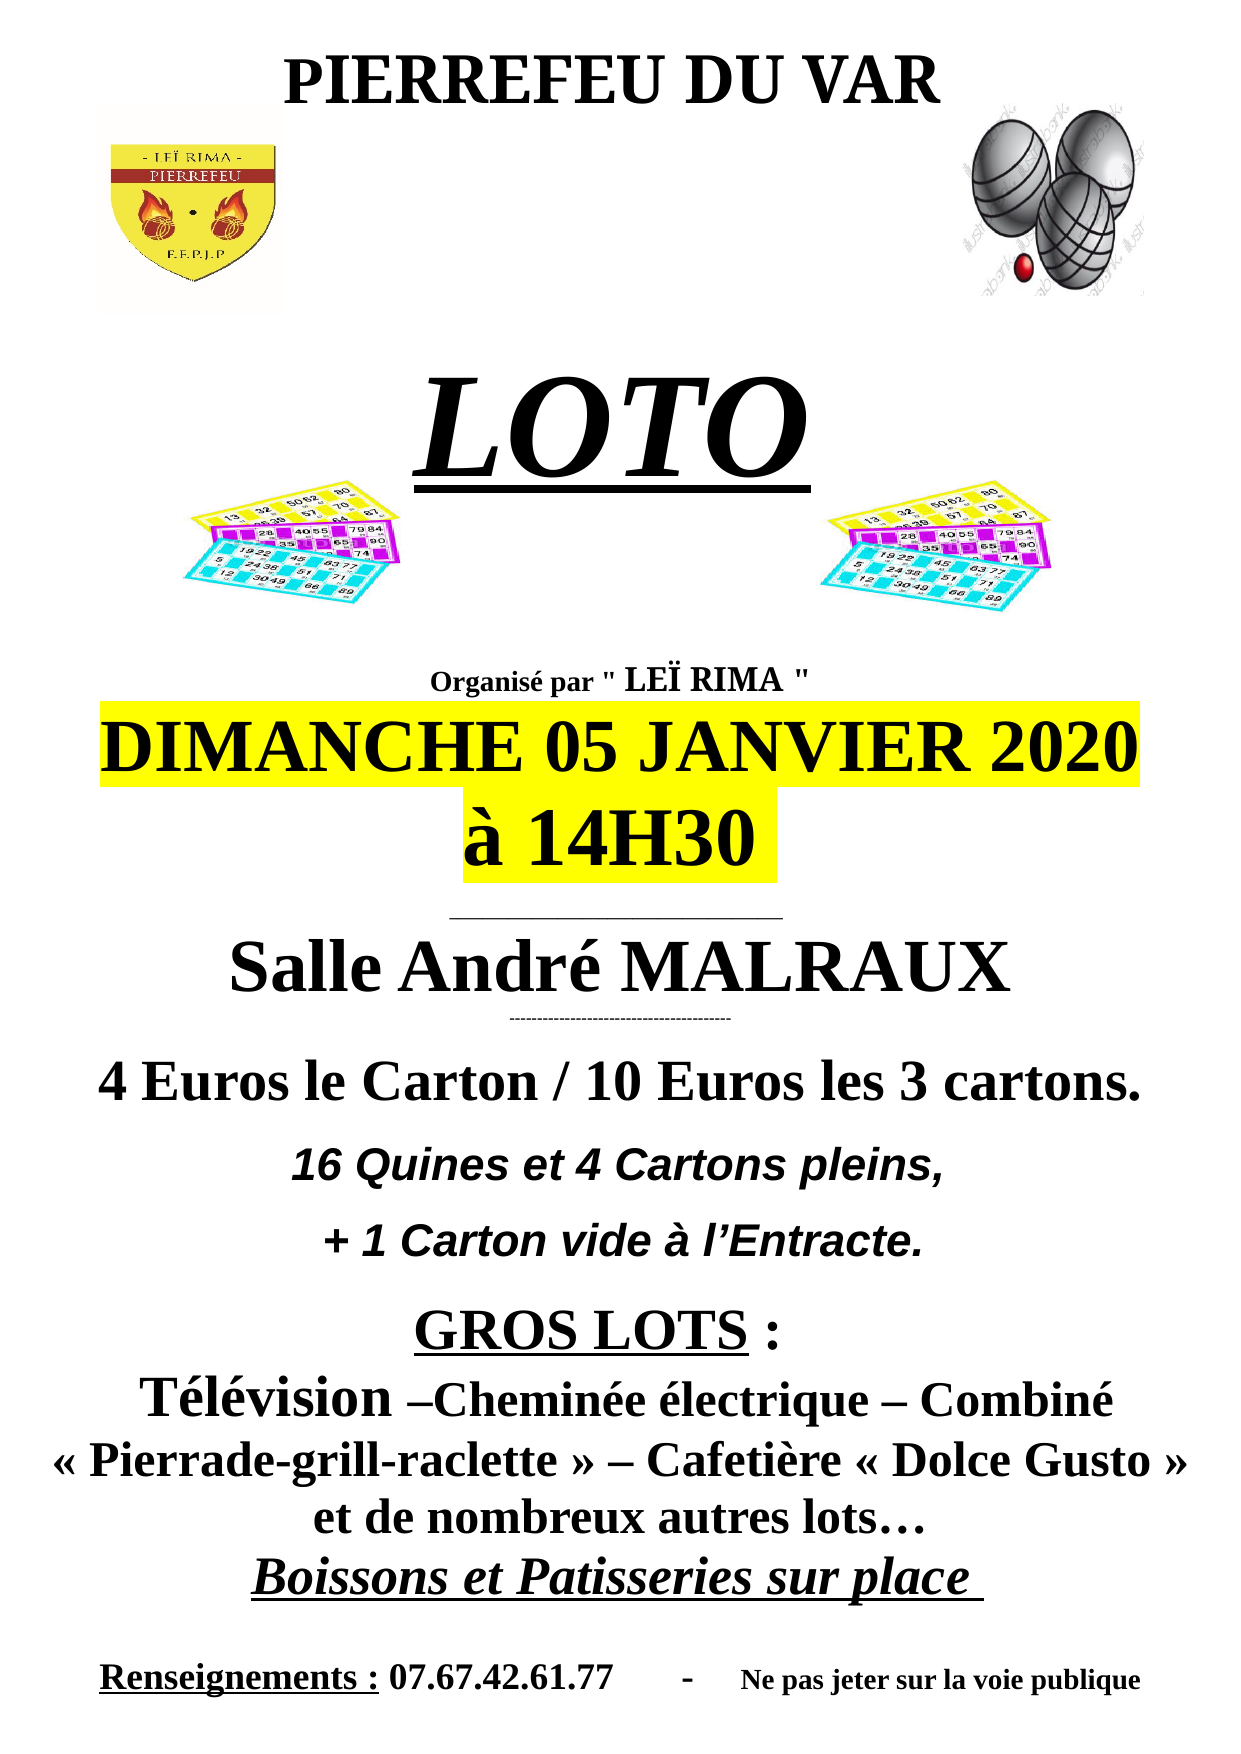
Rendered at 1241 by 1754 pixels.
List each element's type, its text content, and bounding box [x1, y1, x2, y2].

text Télévision –Cheminée électrique – Combiné « Pierrade-grill-raclette » – Cafetière « Dolce Gusto » et de nombreux autres lots… [35, 1362, 1205, 1544]
text Boissons et Patisseries sur place [35, 1544, 1205, 1607]
text GROS LOTS : [35, 1295, 1205, 1362]
text Renseignements : 07.67.42.61.77 - Ne pas jeter sur la voie publique [35, 1654, 1205, 1698]
picture [962, 103, 1144, 296]
text ---------------------------------------- [35, 1007, 1205, 1027]
text 16 Quines et 4 Cartons pleins, [35, 1137, 1205, 1190]
text Organisé par " LEÏ RIMA " [35, 655, 1205, 701]
text LOTO [35, 337, 1205, 616]
text PIERREFEU DU VAR [35, 15, 1205, 314]
text ________________________________________ [35, 902, 1205, 921]
text + 1 Carton vide à l’Entracte. [35, 1214, 1205, 1266]
text DIMANCHE 05 JANVIER 2020 [35, 701, 1205, 787]
text 4 Euros le Carton / 10 Euros les 3 cartons. [35, 1046, 1205, 1113]
picture [174, 476, 414, 608]
text à 14H30 [35, 787, 1205, 883]
text Salle André MALRAUX [35, 921, 1205, 1007]
picture [96, 103, 284, 314]
picture [811, 476, 1066, 616]
